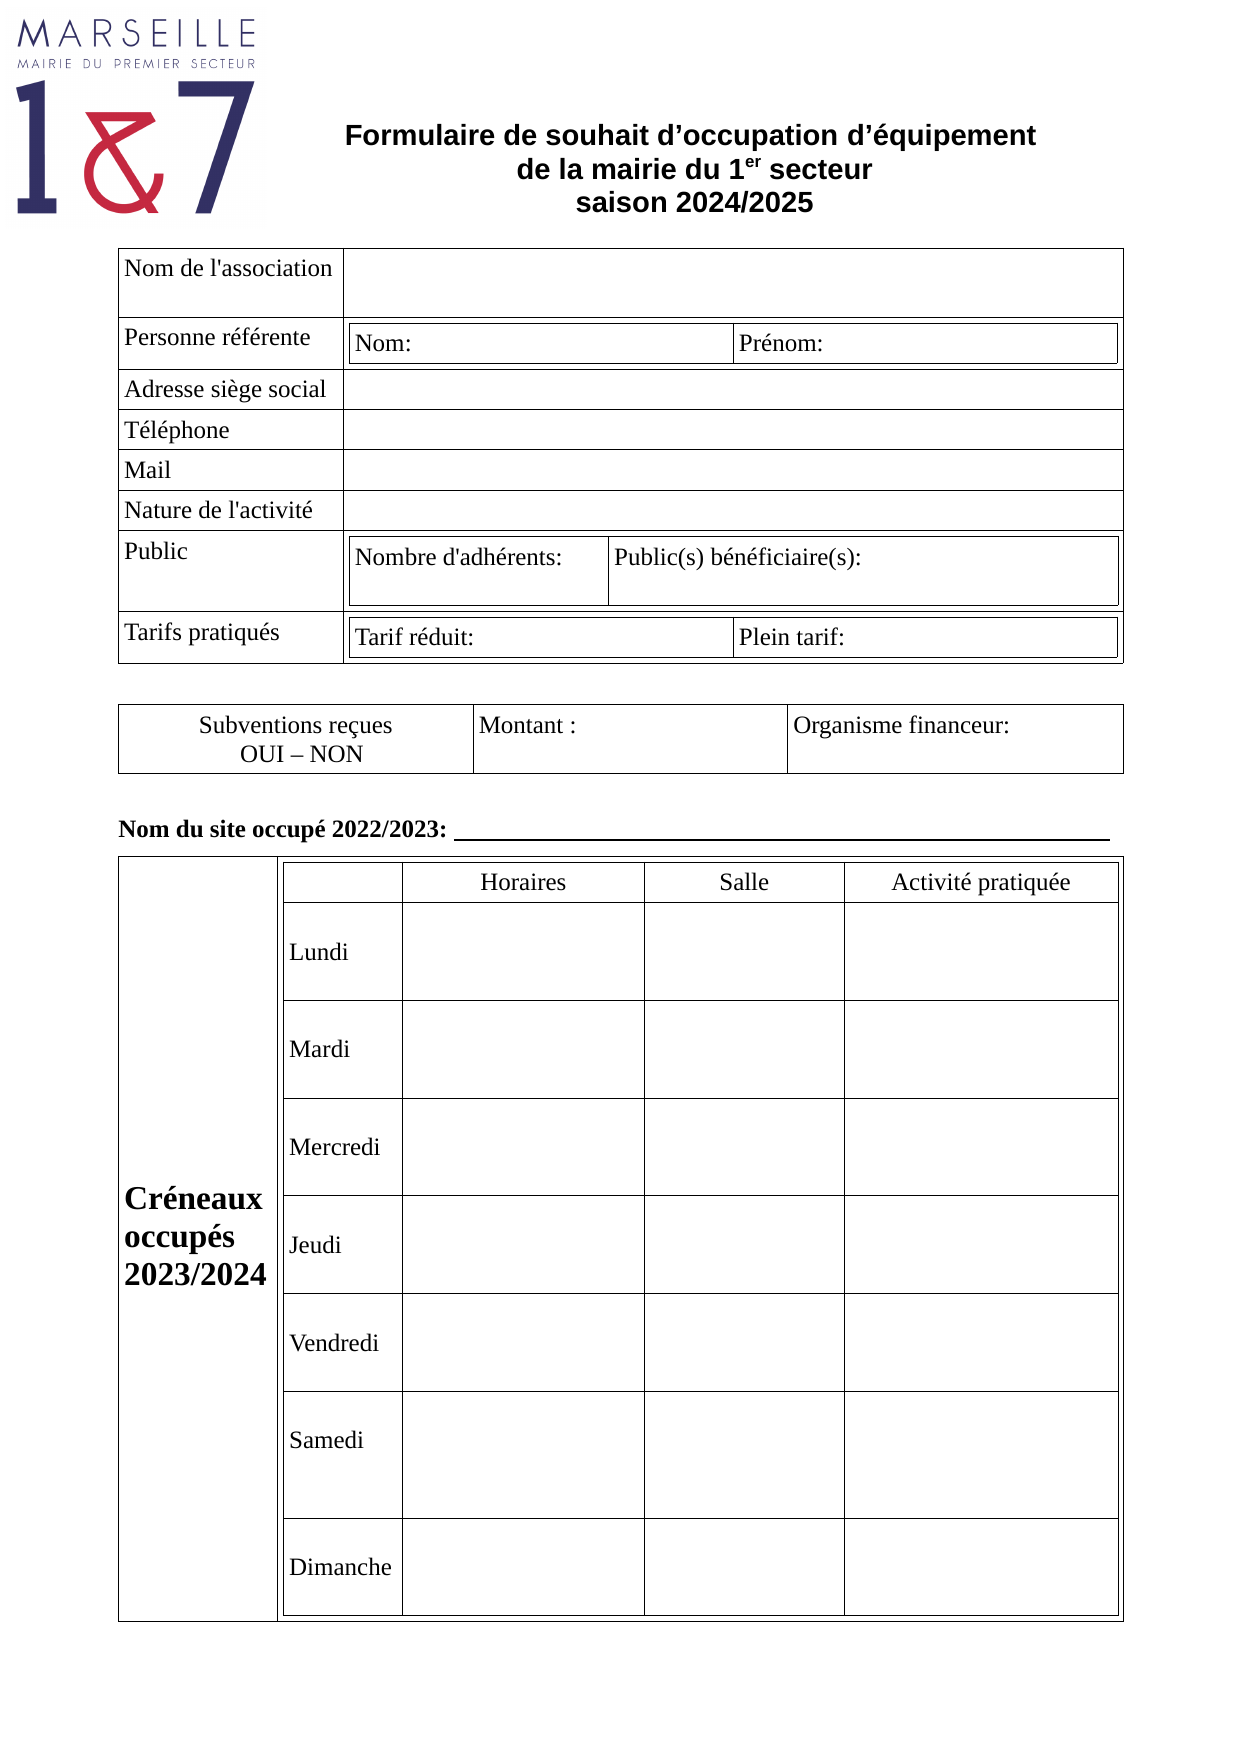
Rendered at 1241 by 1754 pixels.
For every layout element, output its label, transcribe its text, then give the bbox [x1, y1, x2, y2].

table_cell [403, 1196, 644, 1293]
table_cell Mardi [284, 1001, 402, 1098]
table_header Horaires [403, 863, 644, 902]
table_header Activité pratiquée [845, 863, 1118, 902]
table_cell [645, 1294, 844, 1391]
table_cell Public [119, 531, 343, 611]
table_cell Tarifs pratiqués [119, 612, 343, 663]
table_cell [344, 450, 1123, 489]
table_header [278, 857, 1123, 1621]
table_cell [645, 903, 844, 1000]
table_header Organisme financeur: [788, 705, 1123, 773]
table_cell Mercredi [284, 1099, 402, 1195]
table_cell [845, 903, 1118, 1000]
table_cell Dimanche [284, 1519, 402, 1615]
table_cell [344, 491, 1123, 530]
table_header Plein tarif: [734, 618, 1117, 657]
text de la mairie du 1er secteur [267, 152, 1122, 185]
text Formulaire de souhait d’occupation d’équipement [267, 118, 1122, 152]
table_cell [845, 1519, 1118, 1615]
table_cell Jeudi [284, 1196, 402, 1293]
table_header Nom de l'association [119, 249, 343, 317]
picture [4, 7, 267, 229]
table_cell Lundi [284, 903, 402, 1000]
table_header [344, 249, 1123, 317]
table_cell [645, 1392, 844, 1518]
table_cell [645, 1001, 844, 1098]
table_header Nom: [350, 324, 733, 363]
table_cell [845, 1294, 1118, 1391]
table_cell Nature de l'activité [119, 491, 343, 530]
table_header Subventions reçues OUI – NON [119, 705, 473, 773]
table_cell [403, 1099, 644, 1195]
table_header Tarif réduit: [350, 618, 733, 657]
table_cell [403, 1519, 644, 1615]
table_cell [845, 1099, 1118, 1195]
table_cell [403, 1392, 644, 1518]
table_cell Téléphone [119, 410, 343, 449]
table_cell Mail [119, 450, 343, 489]
table_cell [845, 1392, 1118, 1518]
table_cell [645, 1099, 844, 1195]
table_header Créneaux occupés 2023/2024 [119, 857, 277, 1621]
table_cell Vendredi [284, 1294, 402, 1391]
table_header [284, 863, 402, 902]
table_cell Adresse siège social [119, 370, 343, 409]
table_cell [344, 612, 1123, 663]
table_header Nombre d'adhérents: [350, 537, 608, 605]
table_cell [344, 410, 1123, 449]
table_cell [344, 370, 1123, 409]
table_cell [344, 318, 1123, 369]
table_cell [845, 1196, 1118, 1293]
table_cell [645, 1196, 844, 1293]
table_cell [645, 1519, 844, 1615]
table_cell [403, 903, 644, 1000]
table_header Montant : [474, 705, 787, 773]
table_cell [403, 1294, 644, 1391]
table_cell [845, 1001, 1118, 1098]
text Nom du site occupé 2022/2023: [118, 814, 1122, 843]
table_cell [403, 1001, 644, 1098]
table_header Prénom: [734, 324, 1117, 363]
table_cell [344, 531, 1123, 611]
table_cell Samedi [284, 1392, 402, 1518]
table_cell Personne référente [119, 318, 343, 369]
text saison 2024/2025 [267, 185, 1122, 219]
table_header Salle [645, 863, 844, 902]
table_header Public(s) bénéficiaire(s): [609, 537, 1118, 605]
